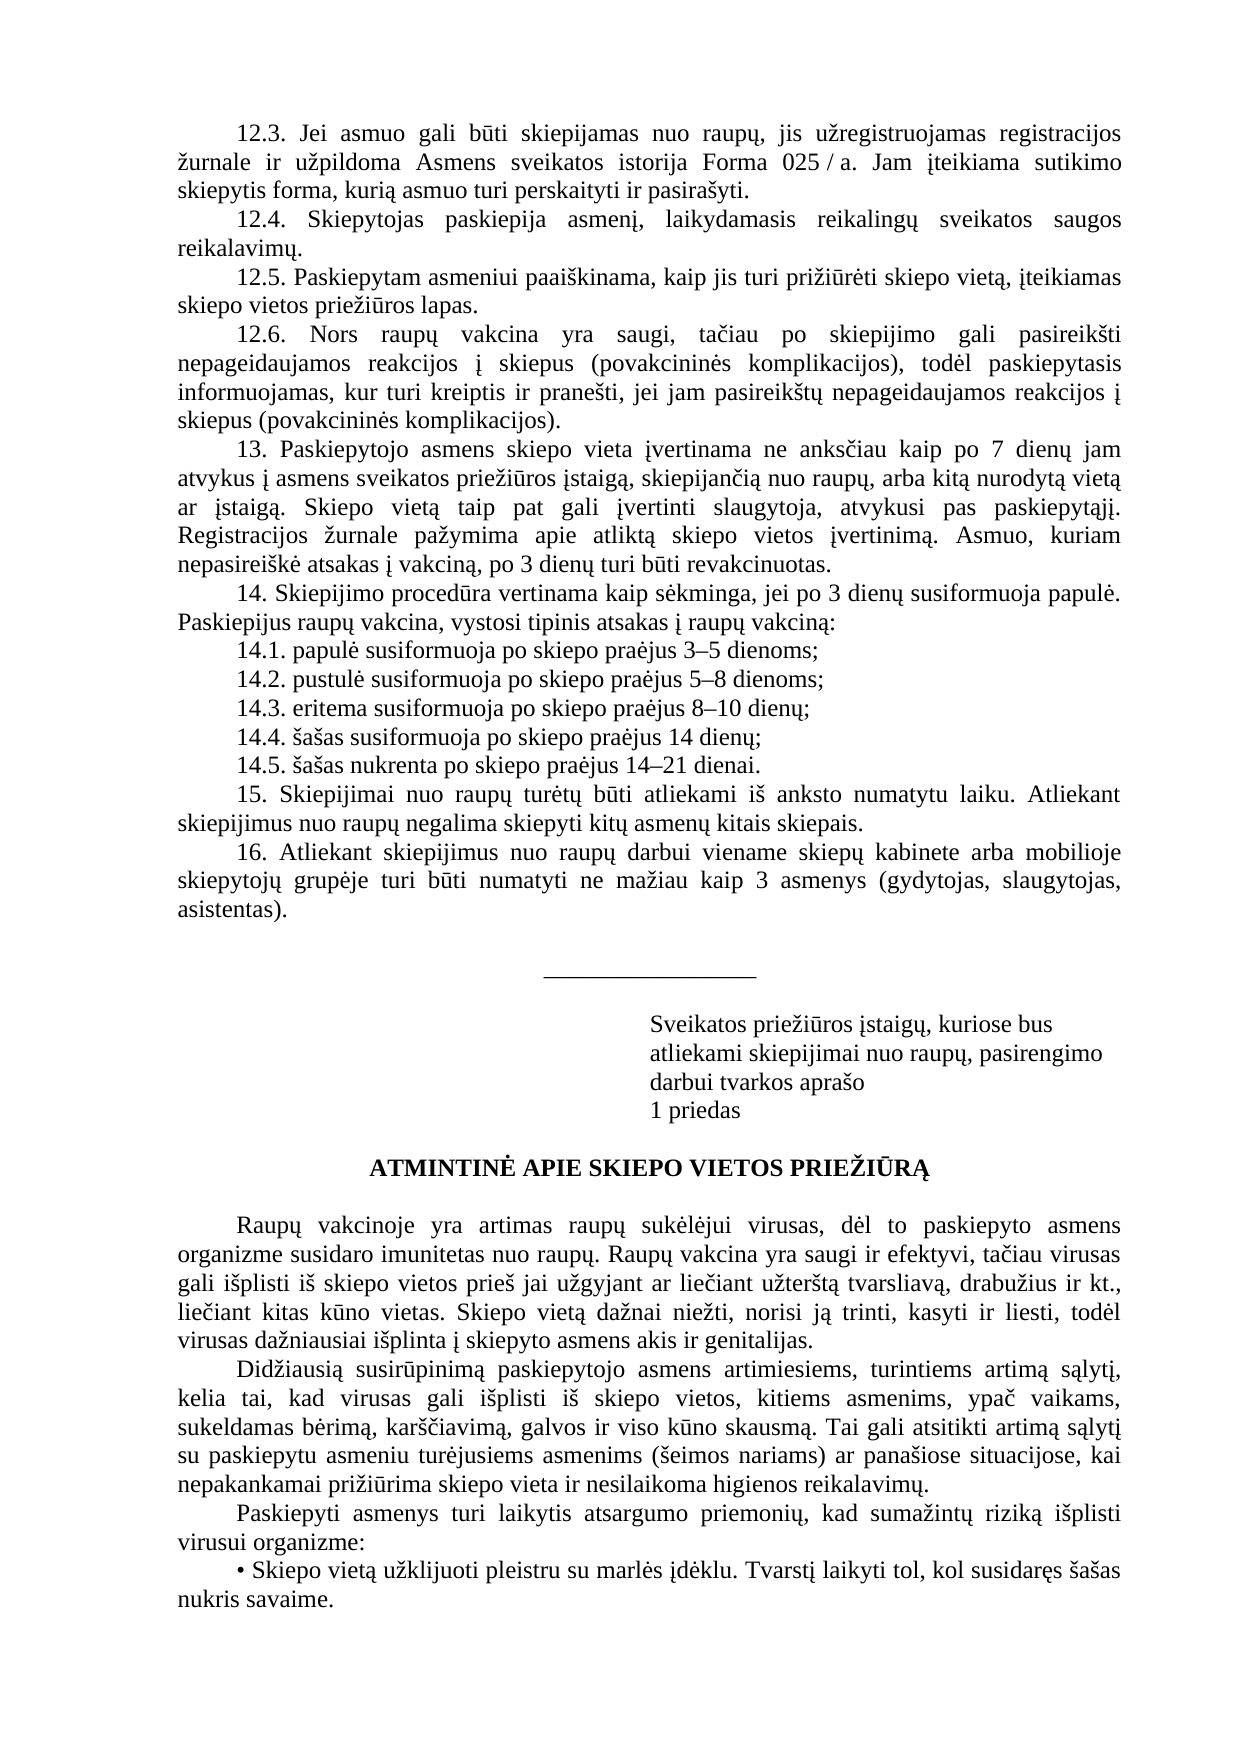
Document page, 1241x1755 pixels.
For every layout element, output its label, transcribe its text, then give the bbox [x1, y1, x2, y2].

text 14. Skiepijimo procedūra vertinama kaip sėkminga, jei po 3 dienų susiformuoja papulė. Paskiepijus raupų vakcina, vystosi tipinis atsakas į raupų vakciną: [177, 578, 1122, 636]
text Raupų vakcinoje yra artimas raupų sukėlėjui virusas, dėl to paskiepyto asmens organizme susidaro imunitetas nuo raupų. Raupų vakcina yra saugi ir efektyvi, tačiau virusas gali išplisti iš skiepo vietos prieš jai užgyjant ar liečiant užterštą tvarsliavą, drabužius ir kt., liečiant kitas kūno vietas. Skiepo vietą dažnai niežti, norisi ją trinti, kasyti ir liesti, todėl virusas dažniausiai išplinta į skiepyto asmens akis ir genitalijas. [177, 1211, 1122, 1354]
text 14.3. eritema susiformuoja po skiepo praėjus 8–10 dienų; [177, 693, 1122, 722]
text 15. Skiepijimai nuo raupų turėtų būti atliekami iš anksto numatytu laiku. Atliekant skiepijimus nuo raupų negalima skiepyti kitų asmenų kitais skiepais. [177, 779, 1122, 837]
text Paskiepyti asmenys turi laikytis atsargumo priemonių, kad sumažintų riziką išplisti virusui organizme: [177, 1498, 1122, 1556]
text 14.2. pustulė susiformuoja po skiepo praėjus 5–8 dienoms; [177, 664, 1122, 693]
text ATMINTINĖ APIE SKIEPO VIETOS PRIEŽIŪRĄ [177, 1153, 1122, 1182]
text 12.5. Paskiepytam asmeniui paaiškinama, kaip jis turi prižiūrėti skiepo vietą, įteikiamas skiepo vietos priežiūros lapas. [177, 262, 1122, 319]
text 16. Atliekant skiepijimus nuo raupų darbui viename skiepų kabinete arba mobilioje skiepytojų grupėje turi būti numatyti ne mažiau kaip 3 asmenys (gydytojas, slaugytojas, asistentas). [177, 837, 1122, 923]
text 13. Paskiepytojo asmens skiepo vieta įvertinama ne anksčiau kaip po 7 dienų jam atvykus į asmens sveikatos priežiūros įstaigą, skiepijančią nuo raupų, arba kitą nurodytą vietą ar įstaigą. Skiepo vietą taip pat gali įvertinti slaugytoja, atvykusi pas paskiepytąjį. Registracijos žurnale pažymima apie atliktą skiepo vietos įvertinimą. Asmuo, kuriam nepasireiškė atsakas į vakciną, po 3 dienų turi būti revakcinuotas. [177, 434, 1122, 578]
text • Skiepo vietą užklijuoti pleistru su marlės įdėklu. Tvarstį laikyti tol, kol susidaręs šašas nukris savaime. [177, 1556, 1122, 1613]
text _________________ [177, 952, 1122, 981]
text 12.6. Nors raupų vakcina yra saugi, tačiau po skiepijimo gali pasireikšti nepageidaujamos reakcijos į skiepus (povakcininės komplikacijos), todėl paskiepytasis informuojamas, kur turi kreiptis ir pranešti, jei jam pasireikštų nepageidaujamos reakcijos į skiepus (povakcininės komplikacijos). [177, 319, 1122, 434]
text 1 priedas [649, 1096, 1122, 1124]
text Sveikatos priežiūros įstaigų, kuriose bus atliekami skiepijimai nuo raupų, pasirengimo darbui tvarkos aprašo [649, 1009, 1122, 1096]
text Didžiausią susirūpinimą paskiepytojo asmens artimiesiems, turintiems artimą sąlytį, kelia tai, kad virusas gali išplisti iš skiepo vietos, kitiems asmenims, ypač vaikams, sukeldamas bėrimą, karščiavimą, galvos ir viso kūno skausmą. Tai gali atsitikti artimą sąlytį su paskiepytu asmeniu turėjusiems asmenims (šeimos nariams) ar panašiose situacijose, kai nepakankamai prižiūrima skiepo vieta ir nesilaikoma higienos reikalavimų. [177, 1354, 1122, 1498]
text 14.1. papulė susiformuoja po skiepo praėjus 3–5 dienoms; [177, 636, 1122, 664]
text 12.4. Skiepytojas paskiepija asmenį, laikydamasis reikalingų sveikatos saugos reikalavimų. [177, 204, 1122, 262]
text 14.5. šašas nukrenta po skiepo praėjus 14–21 dienai. [177, 751, 1122, 779]
text 14.4. šašas susiformuoja po skiepo praėjus 14 dienų; [177, 722, 1122, 751]
text 12.3. Jei asmuo gali būti skiepijamas nuo raupų, jis užregistruojamas registracijos žurnale ir užpildoma Asmens sveikatos istorija Forma 025 / a. Jam įteikiama sutikimo skiepytis forma, kurią asmuo turi perskaityti ir pasirašyti. [177, 118, 1122, 204]
